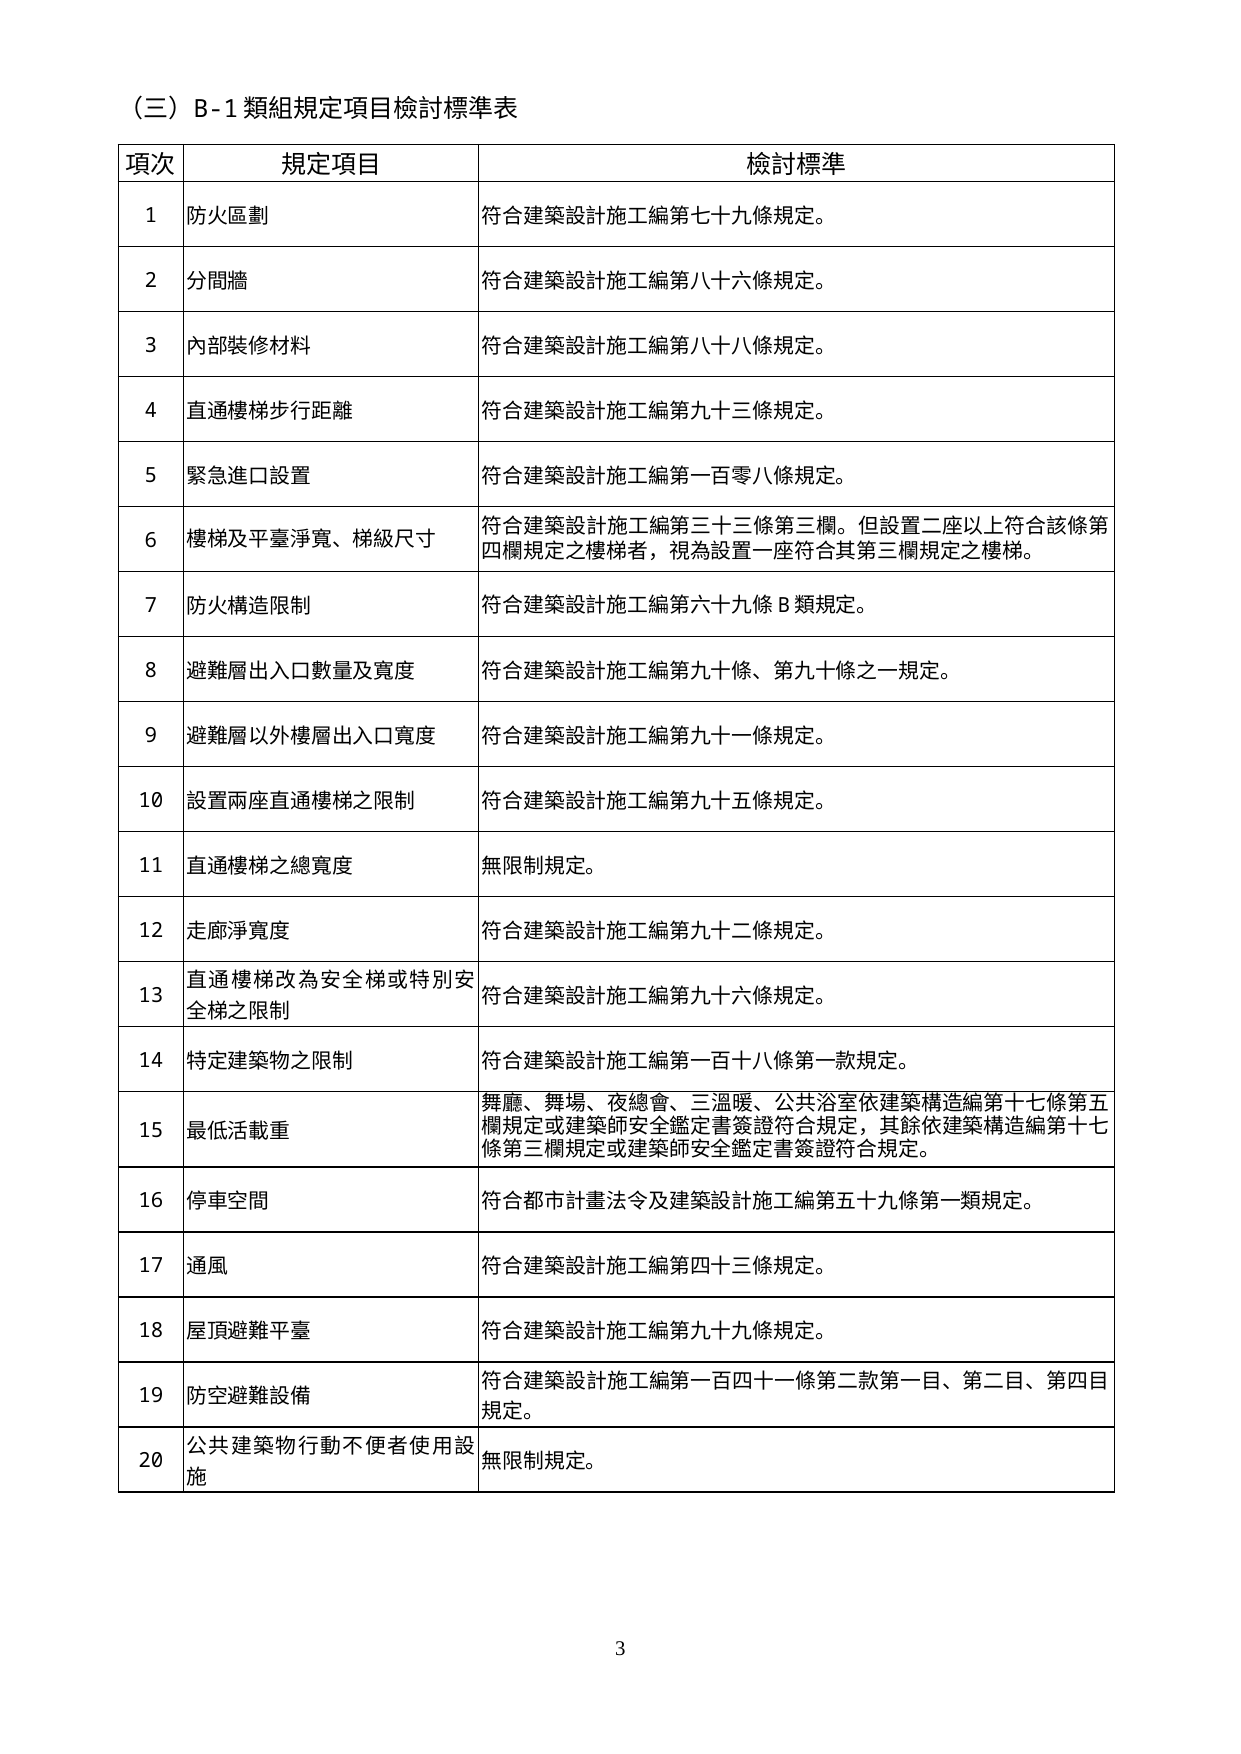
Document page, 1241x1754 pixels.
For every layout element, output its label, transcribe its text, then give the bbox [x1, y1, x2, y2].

table_cell 符合建築設計施工編第四十三條規定。 [479, 1233, 1114, 1296]
table_cell 直通樓梯步行距離 [184, 377, 478, 441]
table_cell 2 [119, 247, 183, 311]
table_cell 避難層出入口數量及寬度 [184, 637, 478, 701]
table_cell 符合建築設計施工編第九十五條規定。 [479, 767, 1114, 831]
table_cell 1 [119, 182, 183, 246]
table_cell 特定建築物之限制 [184, 1027, 478, 1091]
table_cell 4 [119, 377, 183, 441]
table_header 項次 [119, 145, 183, 181]
table_cell 7 [119, 572, 183, 636]
table_cell 符合建築設計施工編第九十六條規定。 [479, 962, 1114, 1026]
text （三）B-1類組規定項目檢討標準表 [118, 89, 1122, 125]
table_cell 符合建築設計施工編第九十條、第九十條之一規定。 [479, 637, 1114, 701]
table_cell 直通樓梯改為安全梯或特別安全梯之限制 [184, 962, 478, 1026]
table_cell 分間牆 [184, 247, 478, 311]
table_cell 13 [119, 962, 183, 1026]
table_cell 15 [119, 1092, 183, 1166]
table_cell 走廊淨寬度 [184, 897, 478, 961]
table_cell 符合建築設計施工編第八十六條規定。 [479, 247, 1114, 311]
table_cell 符合建築設計施工編第一百十八條第一款規定。 [479, 1027, 1114, 1091]
table_cell 避難層以外樓層出入口寬度 [184, 702, 478, 766]
table_cell 12 [119, 897, 183, 961]
table_cell 16 [119, 1168, 183, 1231]
table_cell 設置兩座直通樓梯之限制 [184, 767, 478, 831]
table_cell 最低活載重 [184, 1092, 478, 1166]
table_cell 9 [119, 702, 183, 766]
table_cell 公共建築物行動不便者使用設施 [184, 1428, 478, 1491]
table_cell 符合建築設計施工編第九十一條規定。 [479, 702, 1114, 766]
table_cell 11 [119, 832, 183, 896]
table_cell 無限制規定。 [479, 1428, 1114, 1491]
table_cell 14 [119, 1027, 183, 1091]
table_cell 6 [119, 507, 183, 571]
table_cell 8 [119, 637, 183, 701]
table_cell 5 [119, 442, 183, 506]
table_cell 符合建築設計施工編第七十九條規定。 [479, 182, 1114, 246]
table_cell 18 [119, 1298, 183, 1361]
table_cell 符合建築設計施工編第八十八條規定。 [479, 312, 1114, 376]
table_cell 符合都市計畫法令及建築設計施工編第五十九條第一類規定。 [479, 1168, 1114, 1231]
table_cell 3 [119, 312, 183, 376]
table_cell 20 [119, 1428, 183, 1491]
table_cell 緊急進口設置 [184, 442, 478, 506]
table_cell 符合建築設計施工編第一百零八條規定。 [479, 442, 1114, 506]
table_cell 符合建築設計施工編第九十三條規定。 [479, 377, 1114, 441]
table_cell 舞廳、舞場、夜總會、三溫暖、公共浴室依建築構造編第十七條第五欄規定或建築師安全鑑定書簽證符合規定，其餘依建築構造編第十七條第三欄規定或建築師安全鑑定書簽證符合規定。 [479, 1092, 1114, 1166]
table_header 檢討標準 [479, 145, 1114, 181]
table_cell 符合建築設計施工編第九十二條規定。 [479, 897, 1114, 961]
table_cell 防火區劃 [184, 182, 478, 246]
table_cell 無限制規定。 [479, 832, 1114, 896]
table_cell 符合建築設計施工編第九十九條規定。 [479, 1298, 1114, 1361]
table_cell 防空避難設備 [184, 1363, 478, 1426]
table_cell 內部裝修材料 [184, 312, 478, 376]
table_cell 停車空間 [184, 1168, 478, 1231]
table_cell 通風 [184, 1233, 478, 1296]
table_cell 17 [119, 1233, 183, 1296]
table_cell 防火構造限制 [184, 572, 478, 636]
table_cell 直通樓梯之總寬度 [184, 832, 478, 896]
table_cell 樓梯及平臺淨寬、梯級尺寸 [184, 507, 478, 571]
table_cell 屋頂避難平臺 [184, 1298, 478, 1361]
table_cell 符合建築設計施工編第三十三條第三欄。但設置二座以上符合該條第四欄規定之樓梯者，視為設置一座符合其第三欄規定之樓梯。 [479, 507, 1114, 571]
table_cell 19 [119, 1363, 183, 1426]
table_cell 符合建築設計施工編第一百四十一條第二款第一目、第二目、第四目規定。 [479, 1363, 1114, 1426]
table_cell 符合建築設計施工編第六十九條B類規定。 [479, 572, 1114, 636]
table_header 規定項目 [184, 145, 478, 181]
table_cell 10 [119, 767, 183, 831]
